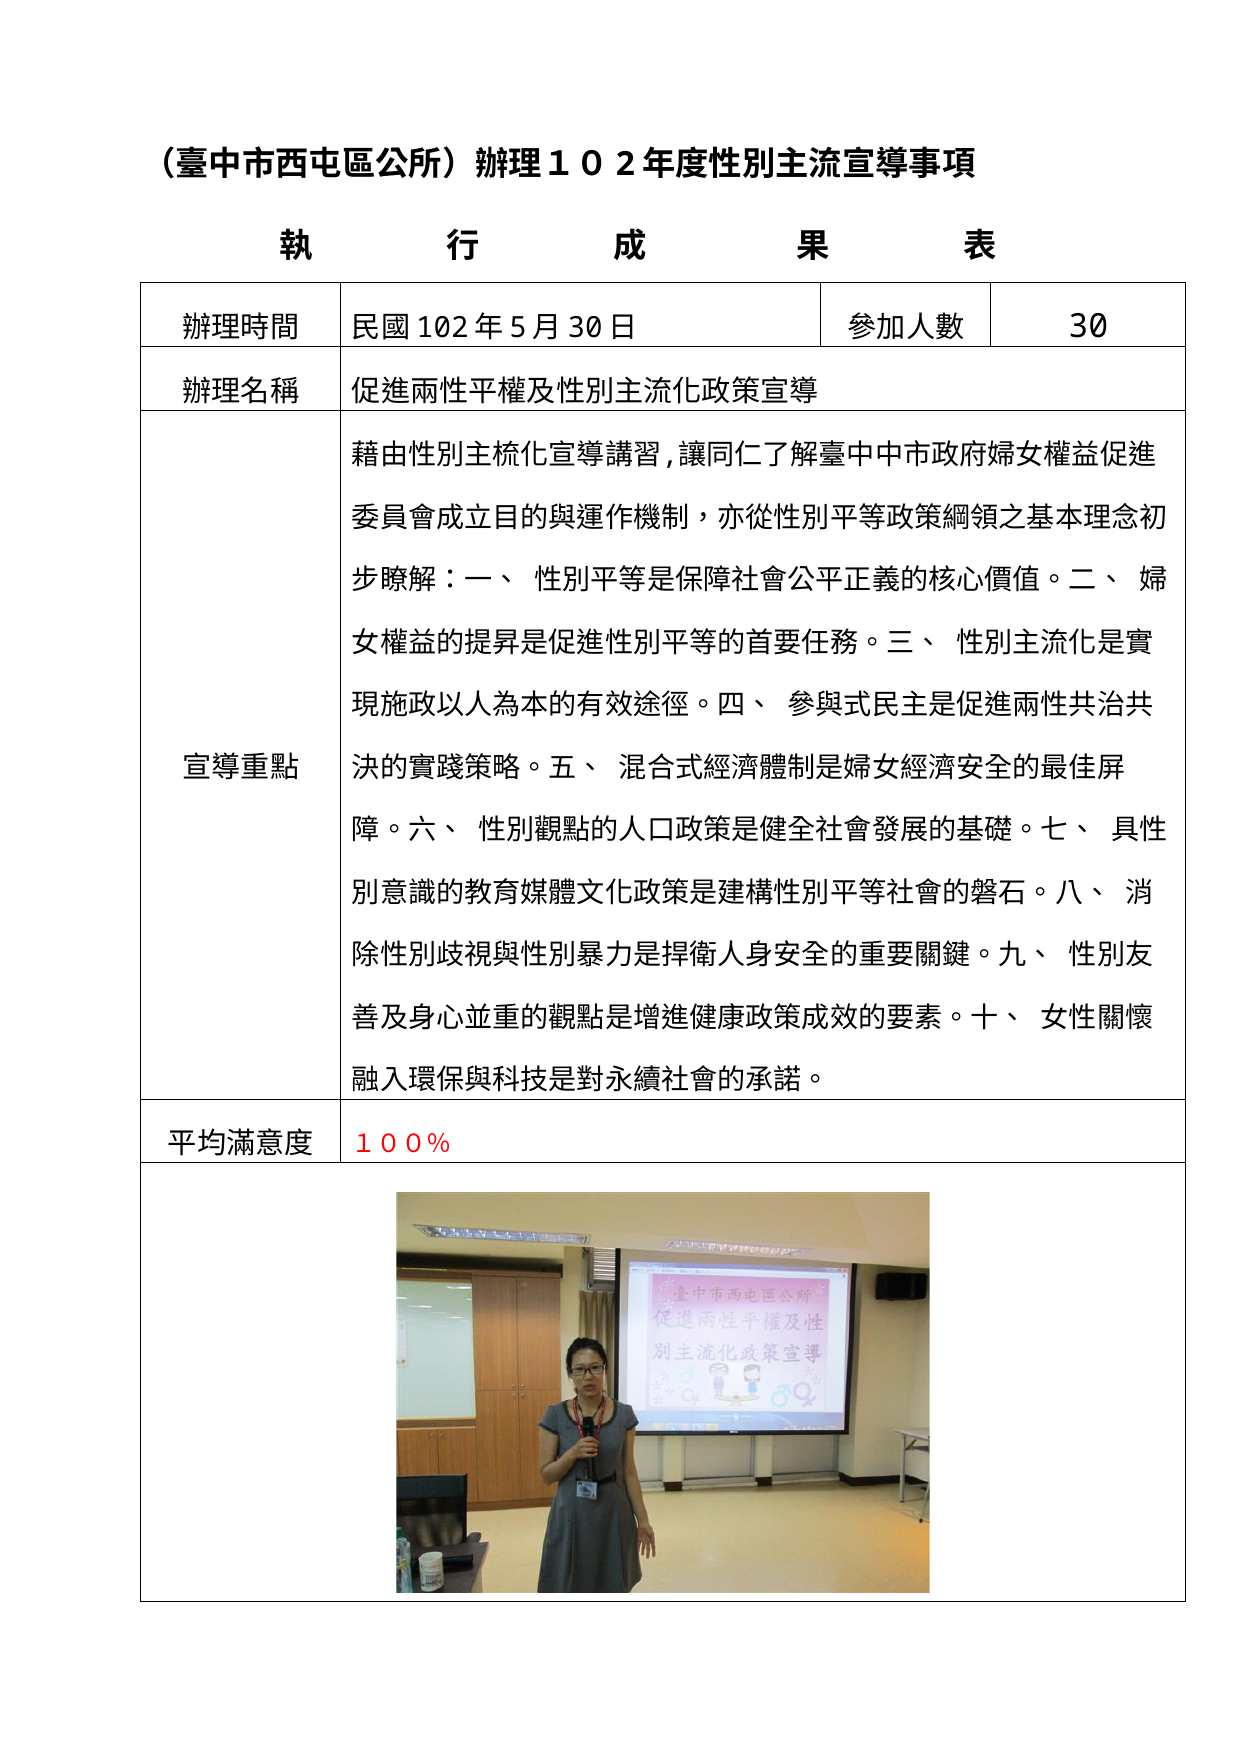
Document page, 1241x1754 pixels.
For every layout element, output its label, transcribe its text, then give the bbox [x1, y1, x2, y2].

table_cell １００％ [341, 1100, 1185, 1162]
table_cell 平均滿意度 [141, 1100, 340, 1162]
table_header 辦理時間 [141, 283, 340, 346]
table_cell 辦理名稱 [141, 347, 340, 410]
table_cell 宣導重點 [141, 411, 340, 1098]
table_header 民國102年5月30日 [341, 283, 820, 346]
table_header 30 [991, 283, 1185, 346]
table_header 參加人數 [821, 283, 990, 346]
text 執 行 成 果 表 [142, 201, 1134, 263]
text （臺中市西屯區公所）辦理１０2年度性別主流宣導事項 [142, 119, 1134, 182]
table_cell 藉由性別主梳化宣導講習,讓同仁了解臺中中市政府婦女權益促進委員會成立目的與運作機制，亦從性別平等政策綱領之基本理念初步瞭解：一、 性別平等是保障社會公平正義的核心價值。二、 婦女權益的提昇是促進性別平等的首要任務。三、 性別主流化是實現施政以人為本的有效途徑。四、 參與式民主是促進兩性共治共決的實踐策略。五、 混合式經濟體制是婦女經濟安全的最佳屏障。六、 性別觀點的人口政策是健全社會發展的基礎。七、 具性別意識的教育媒體文化政策是建構性別平等社會的磐石。八、 消除性別歧視與性別暴力是捍衛人身安全的重要關鍵。九、 性別友善及身心並重的觀點是增進健康政策成效的要素。十、 女性關懷融入環保與科技是對永續社會的承諾。 [341, 411, 1185, 1098]
table_cell 促進兩性平權及性別主流化政策宣導 [341, 347, 1185, 410]
table_cell [141, 1163, 1185, 1601]
